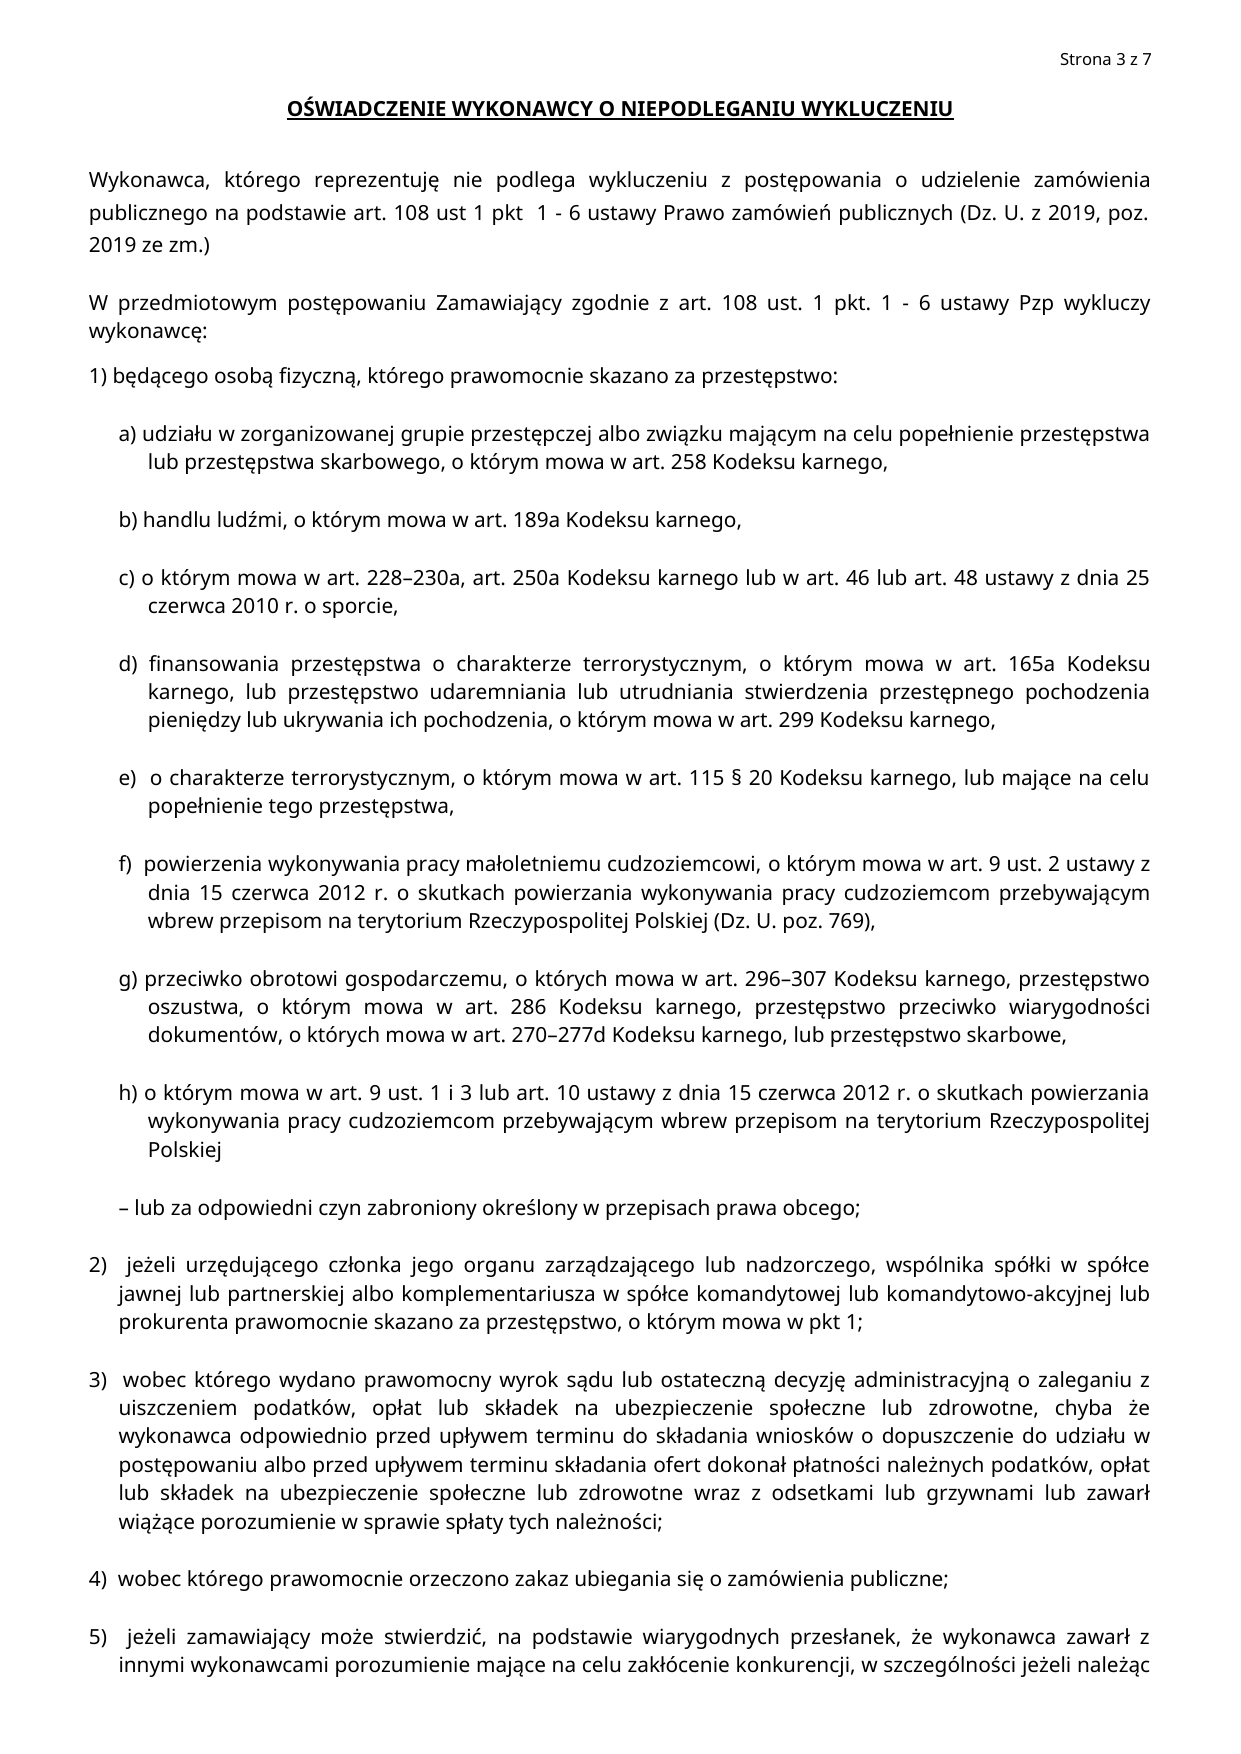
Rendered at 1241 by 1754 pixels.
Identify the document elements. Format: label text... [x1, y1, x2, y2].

text b) handlu ludźmi, o którym mowa w art. 189a Kodeksu karnego, [118, 505, 1152, 533]
text f) powierzenia wykonywania pracy małoletniemu cudzoziemcowi, o którym mowa w art. 9 ust. 2 ustawy z dnia 15 czerwca 2012 r. o skutkach powierzania wykonywania pracy cudzoziemcom przebywającym wbrew przepisom na terytorium Rzeczypospolitej Polskiej (Dz. U. poz. 769), [118, 849, 1152, 934]
text 4) wobec którego prawomocnie orzeczono zakaz ubiegania się o zamówienia publiczne; [89, 1564, 1152, 1593]
text 1) będącego osobą fizyczną, którego prawomocnie skazano za przestępstwo: [89, 361, 1152, 390]
text 5) jeżeli zamawiający może stwierdzić, na podstawie wiarygodnych przesłanek, że wykonawca zawarł z innymi wykonawcami porozumienie mające na celu zakłócenie konkurencji, w szczególności jeżeli należąc [89, 1622, 1152, 1679]
text g) przeciwko obrotowi gospodarczemu, o których mowa w art. 296–307 Kodeksu karnego, przestępstwo oszustwa, o którym mowa w art. 286 Kodeksu karnego, przestępstwo przeciwko wiarygodności dokumentów, o których mowa w art. 270–277d Kodeksu karnego, lub przestępstwo skarbowe, [118, 964, 1152, 1049]
text W przedmiotowym postępowaniu Zamawiający zgodnie z art. 108 ust. 1 pkt. 1 - 6 ustawy Pzp wykluczy wykonawcę: [89, 288, 1152, 345]
text Wykonawca, którego reprezentuję nie podlega wykluczeniu z postępowania o udzielenie zamówienia publicznego na podstawie art. 108 ust 1 pkt 1 - 6 ustawy Prawo zamówień publicznych (Dz. U. z 2019, poz. 2019 ze zm.) [89, 165, 1152, 259]
text OŚWIADCZENIE WYKONAWCY O NIEPODLEGANIU WYKLUCZENIU [89, 94, 1152, 122]
text c) o którym mowa w art. 228–230a, art. 250a Kodeksu karnego lub w art. 46 lub art. 48 ustawy z dnia 25 czerwca 2010 r. o sporcie, [118, 563, 1152, 619]
text – lub za odpowiedni czyn zabroniony określony w przepisach prawa obcego; [118, 1193, 1152, 1221]
text h) o którym mowa w art. 9 ust. 1 i 3 lub art. 10 ustawy z dnia 15 czerwca 2012 r. o skutkach powierzania wykonywania pracy cudzoziemcom przebywającym wbrew przepisom na terytorium Rzeczypospolitej Polskiej [118, 1078, 1152, 1163]
text d) finansowania przestępstwa o charakterze terrorystycznym, o którym mowa w art. 165a Kodeksu karnego, lub przestępstwo udaremniania lub utrudniania stwierdzenia przestępnego pochodzenia pieniędzy lub ukrywania ich pochodzenia, o którym mowa w art. 299 Kodeksu karnego, [118, 649, 1152, 734]
text 3) wobec którego wydano prawomocny wyrok sądu lub ostateczną decyzję administracyjną o zaleganiu z uiszczeniem podatków, opłat lub składek na ubezpieczenie społeczne lub zdrowotne, chyba że wykonawca odpowiednio przed upływem terminu do składania wniosków o dopuszczenie do udziału w postępowaniu albo przed upływem terminu składania ofert dokonał płatności należnych podatków, opłat lub składek na ubezpieczenie społeczne lub zdrowotne wraz z odsetkami lub grzywnami lub zawarł wiążące porozumienie w sprawie spłaty tych należności; [89, 1365, 1152, 1535]
text a) udziału w zorganizowanej grupie przestępczej albo związku mającym na celu popełnienie przestępstwa lub przestępstwa skarbowego, o którym mowa w art. 258 Kodeksu karnego, [118, 419, 1152, 476]
text e) o charakterze terrorystycznym, o którym mowa w art. 115 § 20 Kodeksu karnego, lub mające na celu popełnienie tego przestępstwa, [118, 763, 1152, 820]
text 2) jeżeli urzędującego członka jego organu zarządzającego lub nadzorczego, wspólnika spółki w spółce jawnej lub partnerskiej albo komplementariusza w spółce komandytowej lub komandytowo-akcyjnej lub prokurenta prawomocnie skazano za przestępstwo, o którym mowa w pkt 1; [89, 1250, 1152, 1336]
